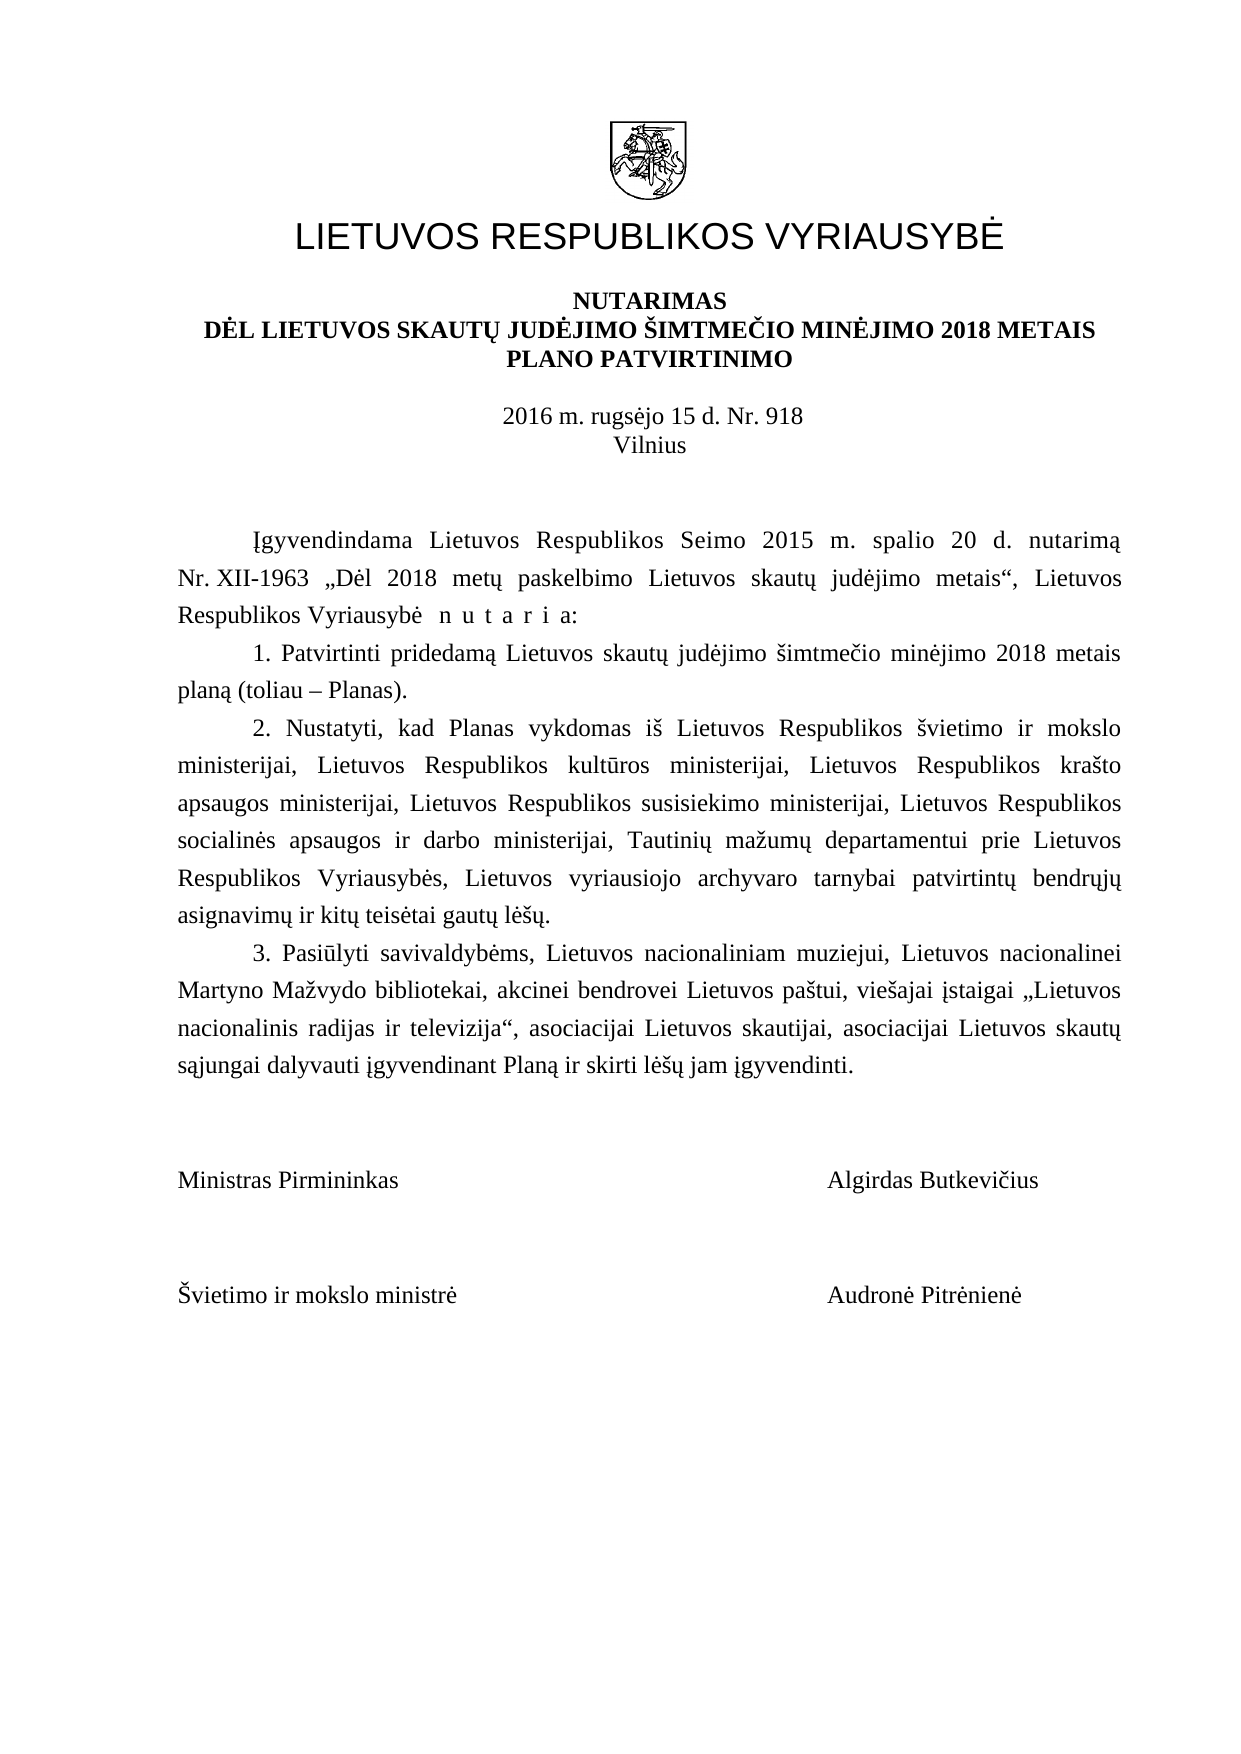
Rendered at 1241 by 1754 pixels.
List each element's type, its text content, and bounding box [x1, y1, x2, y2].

text 2. Nustatyti, kad Planas vykdomas iš Lietuvos Respublikos švietimo ir mokslo ministerijai, Lietuvos Respublikos kultūros ministerijai, Lietuvos Respublikos krašto apsaugos ministerijai, Lietuvos Respublikos susisiekimo ministerijai, Lietuvos Respublikos socialinės apsaugos ir darbo ministerijai, Tautinių mažumų departamentui prie Lietuvos Respublikos Vyriausybės, Lietuvos vyriausiojo archyvaro tarnybai patvirtintų bendrųjų asignavimų ir kitų teisėtai gautų lėšų. [177, 704, 1122, 929]
text DĖL LIETUVOS SKAUTŲ JUDĖJIMO ŠIMTMEČIO MINĖJIMO 2018 METAIS PLANO PATVIRTINIMO [177, 315, 1122, 373]
text nutarimas [177, 286, 1122, 315]
text Vilnius [177, 430, 1122, 459]
text 1. Patvirtinti pridedamą Lietuvos skautų judėjimo šimtmečio minėjimo 2018 metais planą (toliau – Planas). [177, 629, 1122, 704]
text Įgyvendindama Lietuvos Respublikos Seimo 2015 m. spalio 20 d. nutarimą Nr. XII-1963 „Dėl 2018 metų paskelbimo Lietuvos skautų judėjimo metais“, Lietuvos Respublikos Vyriausybė nutaria: [177, 516, 1122, 629]
text 3. Pasiūlyti savivaldybėms, Lietuvos nacionaliniam muziejui, Lietuvos nacionalinei Martyno Mažvydo bibliotekai, akcinei bendrovei Lietuvos paštui, viešajai įstaigai „Lietuvos nacionalinis radijas ir televizija“, asociacijai Lietuvos skautijai, asociacijai Lietuvos skautų sąjungai dalyvauti įgyvendinant Planą ir skirti lėšų jam įgyvendinti. [177, 929, 1122, 1079]
text Švietimo ir mokslo ministrė Audronė Pitrėnienė [177, 1280, 1122, 1309]
text Ministras Pirmininkas Algirdas Butkevičius [177, 1165, 1122, 1194]
text Lietuvos Respublikos Vyriausybė [177, 214, 1122, 258]
text 2016 m. rugsėjo 15 d. Nr. 918 [177, 401, 1122, 430]
